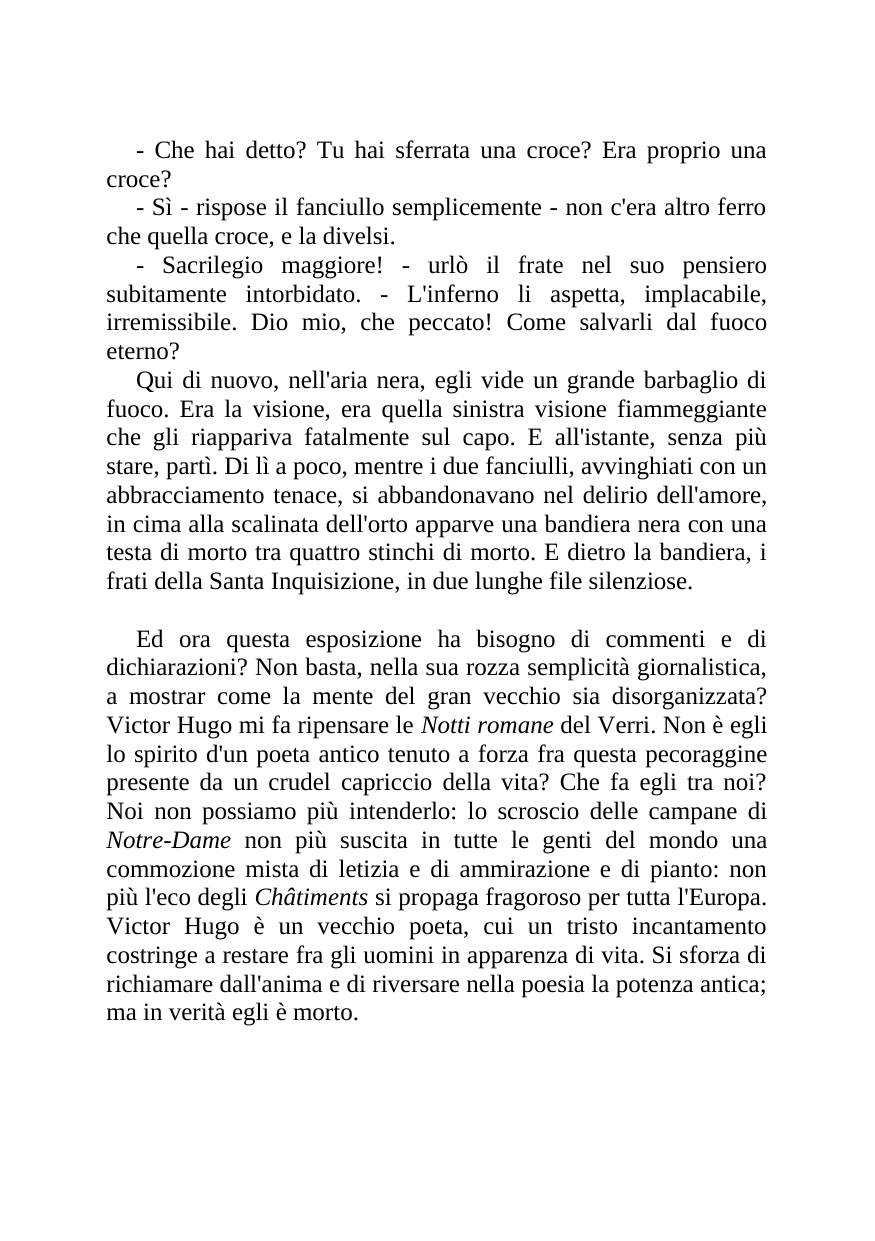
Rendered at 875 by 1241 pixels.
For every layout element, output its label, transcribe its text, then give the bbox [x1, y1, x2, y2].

text - Sacrilegio maggiore! - urlò il frate nel suo pensiero subitamente intorbidato. - L'inferno li aspetta, implacabile, irremissibile. Dio mio, che peccato! Come salvarli dal fuoco eterno? [106, 250, 768, 365]
text - Che hai detto? Tu hai sferrata una croce? Era proprio una croce? [106, 135, 768, 192]
text Ed ora questa esposizione ha bisogno di commenti e di dichiarazioni? Non basta, nella sua rozza semplicità giornalistica, a mostrar come la mente del gran vecchio sia disorganizzata? Victor Hugo mi fa ripensare le Notti romane del Verri. Non è egli lo spirito d'un poeta antico tenuto a forza fra questa pecoraggine presente da un crudel capriccio della vita? Che fa egli tra noi? Noi non possiamo più intenderlo: lo scroscio delle campane di Notre-Dame non più suscita in tutte le genti del mondo una commozione mista di letizia e di ammirazione e di pianto: non più l'eco degli Châtiments si propaga fragoroso per tutta l'Europa. Victor Hugo è un vecchio poeta, cui un tristo incantamento costringe a restare fra gli uomini in apparenza di vita. Si sforza di richiamare dall'anima e di riversare nella poesia la potenza antica; ma in verità egli è morto. [106, 624, 768, 1026]
text - Sì - rispose il fanciullo semplicemente - non c'era altro ferro che quella croce, e la divelsi. [106, 192, 768, 250]
text Qui di nuovo, nell'aria nera, egli vide un grande barbaglio di fuoco. Era la visione, era quella sinistra visione fiammeggiante che gli riappariva fatalmente sul capo. E all'istante, senza più stare, partì. Di lì a poco, mentre i due fanciulli, avvinghiati con un abbracciamento tenace, si abbandonavano nel delirio dell'amore, in cima alla scalinata dell'orto apparve una bandiera nera con una testa di morto tra quattro stinchi di morto. E dietro la bandiera, i frati della Santa Inquisizione, in due lunghe file silenziose. [106, 365, 768, 595]
